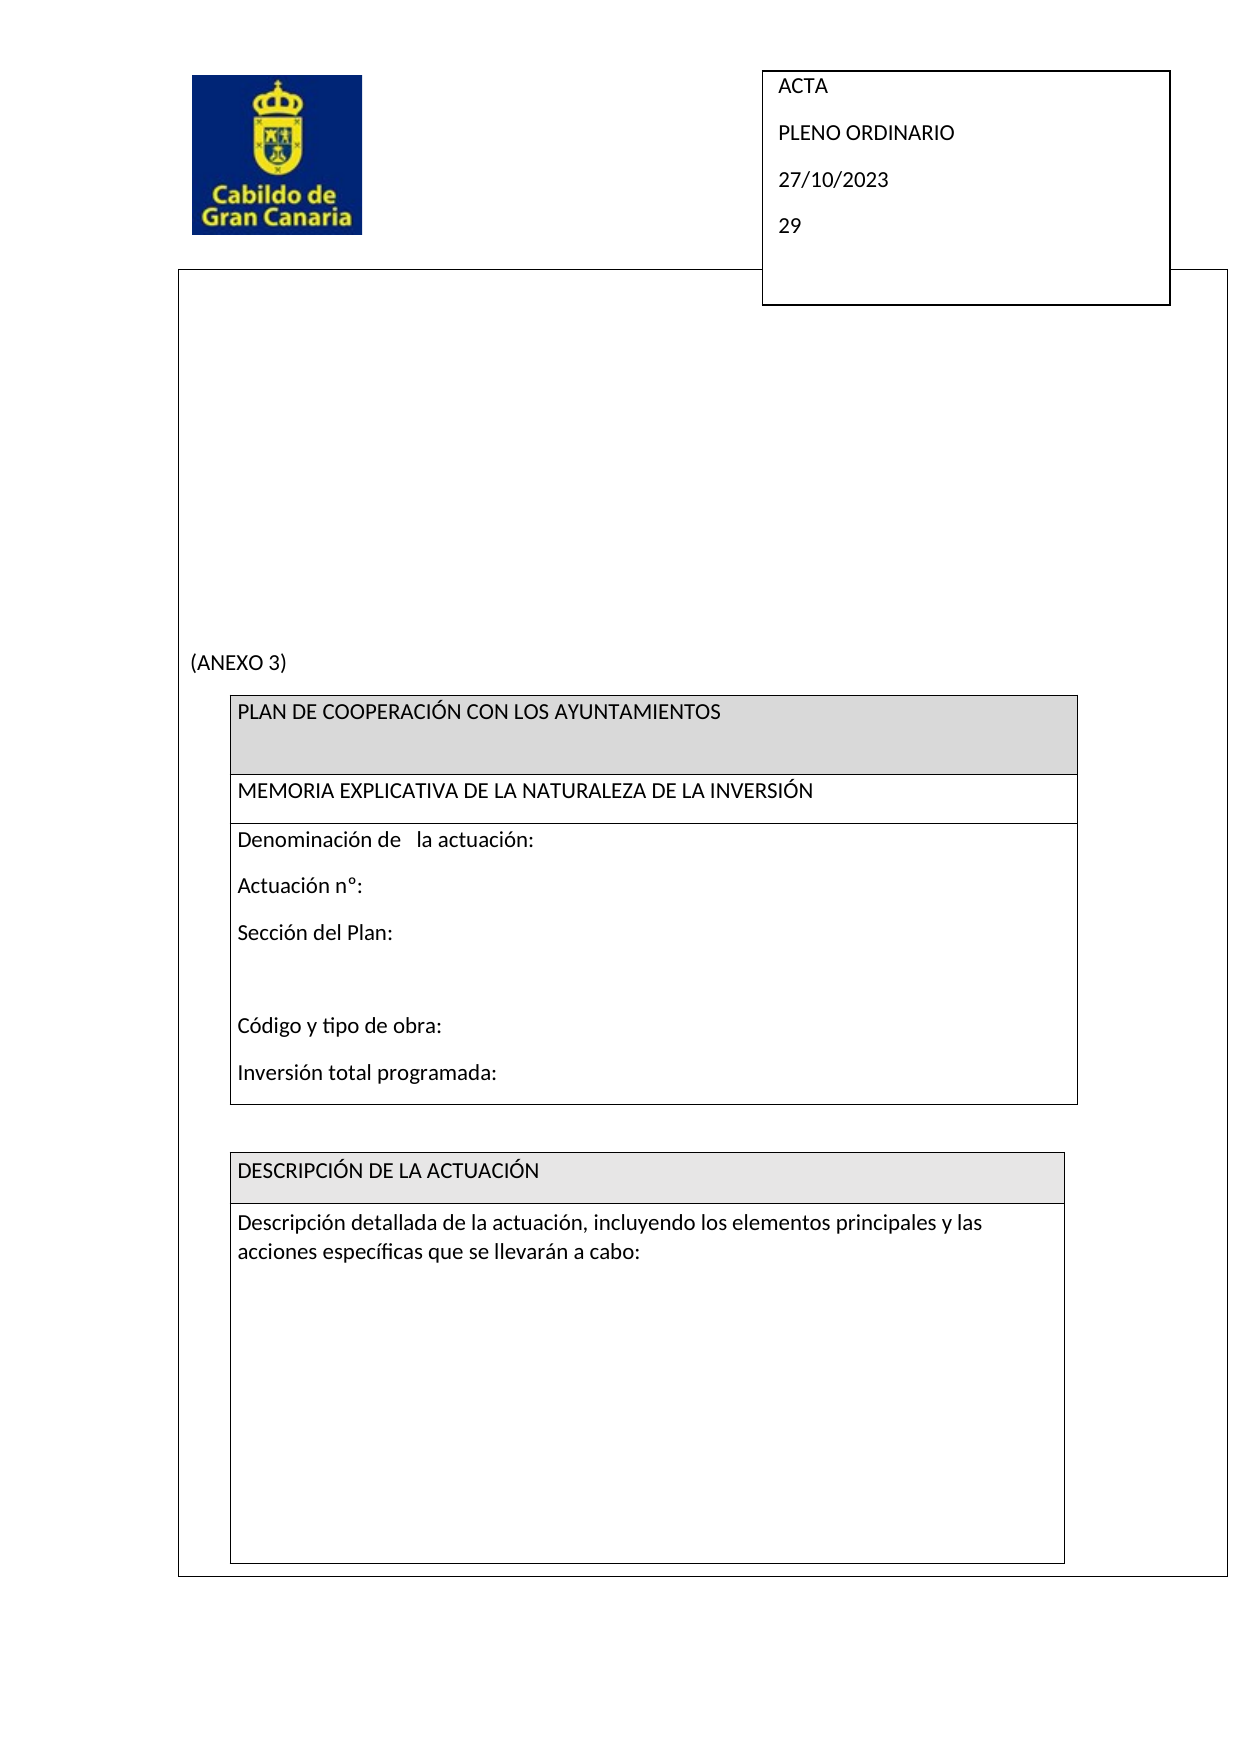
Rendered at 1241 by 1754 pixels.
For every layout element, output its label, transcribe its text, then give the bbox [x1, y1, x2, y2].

table_cell Descripción detallada de la actuación, incluyendo los elementos principales y las acciones específicas que se llevarán a cabo: [231, 1204, 1064, 1563]
table_cell Denominación de la actuación: Actuación nº: Sección del Plan: Código y tipo de obra: Inversión total programada: [231, 824, 1077, 1104]
table_header PLAN DE COOPERACIÓN CON LOS AYUNTAMIENTOS [231, 696, 1077, 774]
table_header (ANEXO 3) [179, 270, 1227, 1576]
table_cell MEMORIA EXPLICATIVA DE LA NATURALEZA DE LA INVERSIÓN [231, 775, 1077, 823]
table_header DESCRIPCIÓN DE LA ACTUACIÓN [231, 1153, 1064, 1203]
